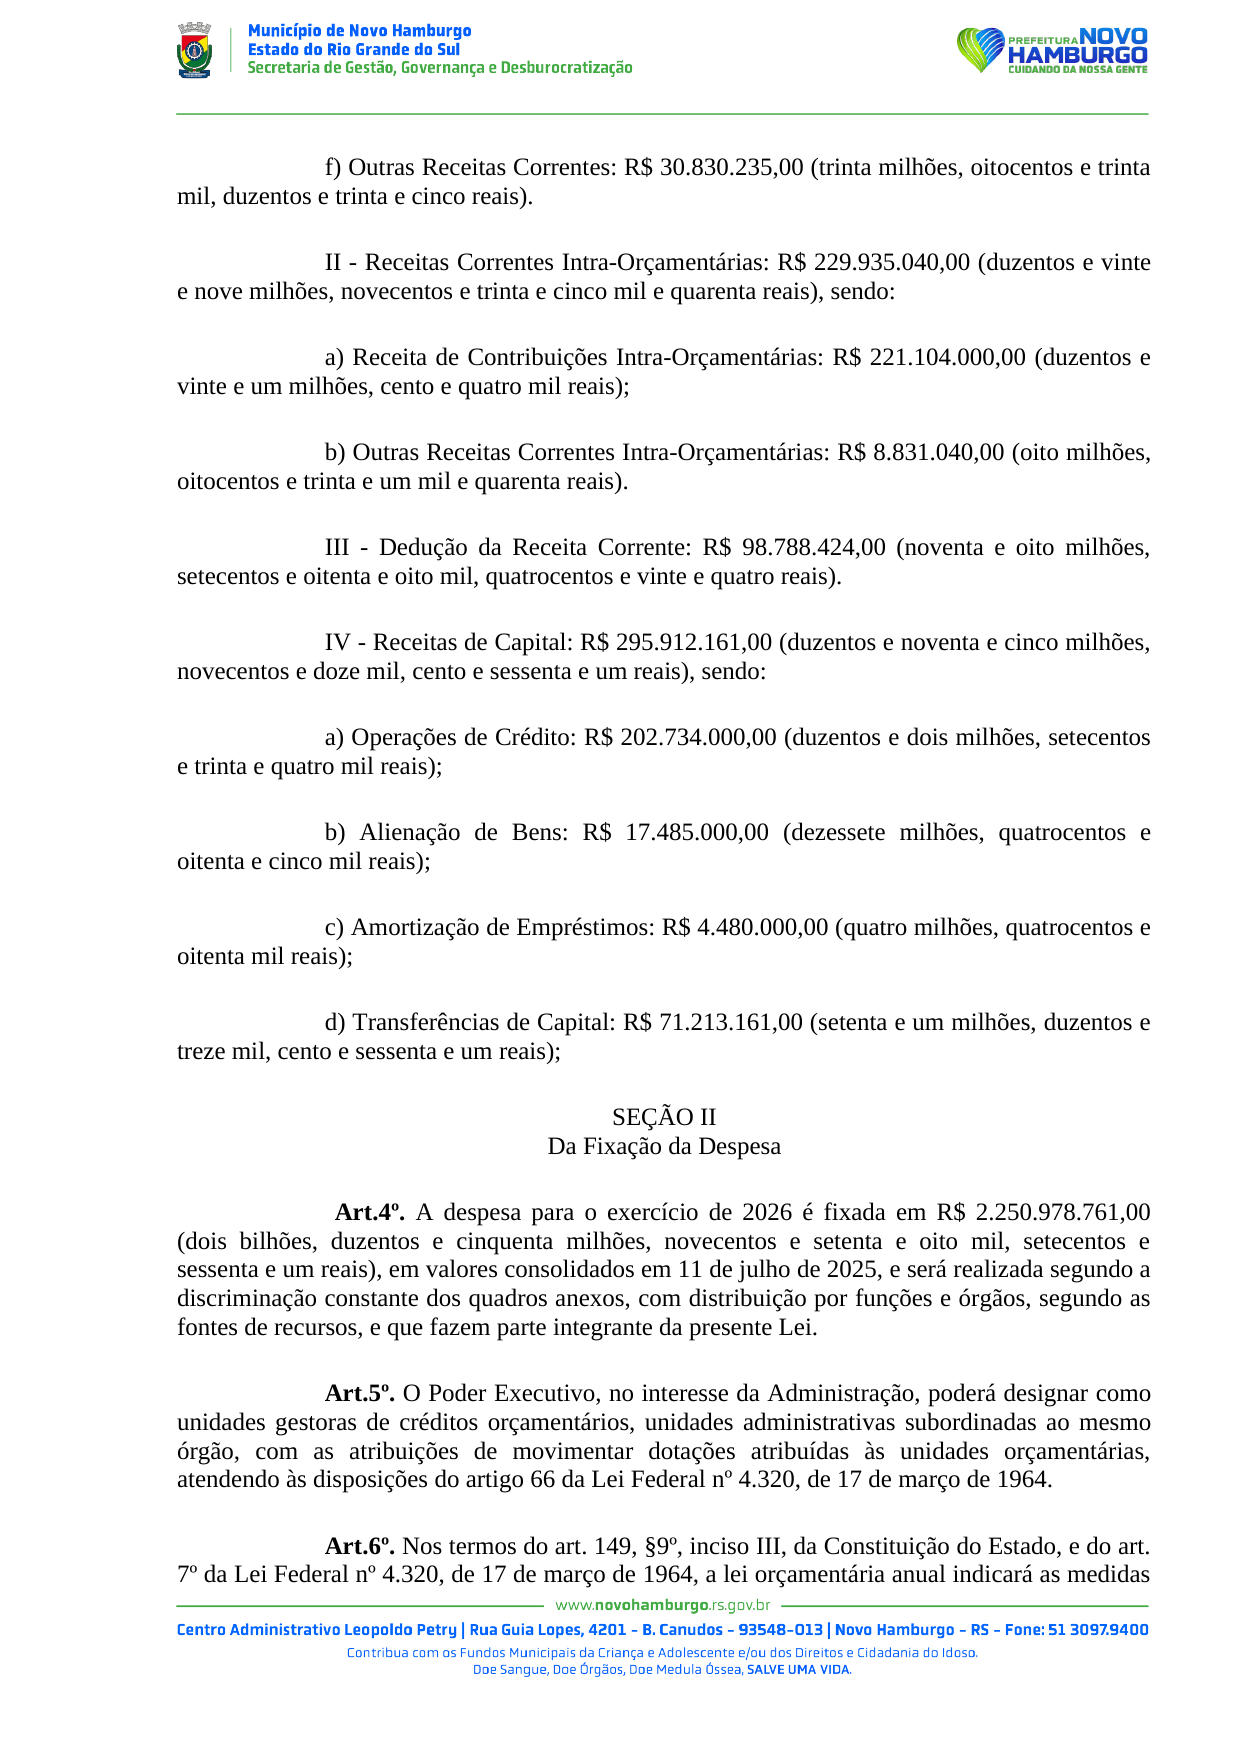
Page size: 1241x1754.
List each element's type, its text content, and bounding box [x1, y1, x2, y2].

text IV - Receitas de Capital: R$ 295.912.161,00 (duzentos e noventa e cinco milhões, novecentos e doze mil, cento e sessenta e um reais), sendo: [177, 627, 1152, 684]
picture [176, 1598, 1149, 1677]
text III - Dedução da Receita Corrente: R$ 98.788.424,00 (noventa e oito milhões, setecentos e oitenta e oito mil, quatrocentos e vinte e quatro reais). [177, 532, 1152, 589]
text Art.4º. A despesa para o exercício de 2026 é fixada em R$ 2.250.978.761,00 (dois bilhões, duzentos e cinquenta milhões, novecentos e setenta e oito mil, setecentos e sessenta e um reais), em valores consolidados em 11 de julho de 2025, e será realizada segundo a discriminação constante dos quadros anexos, com distribuição por funções e órgãos, segundo as fontes de recursos, e que fazem parte integrante da presente Lei. [177, 1197, 1152, 1341]
text Art.5º. O Poder Executivo, no interesse da Administração, poderá designar como unidades gestoras de créditos orçamentários, unidades administrativas subordinadas ao mesmo órgão, com as atribuições de movimentar dotações atribuídas às unidades orçamentárias, atendendo às disposições do artigo 66 da Lei Federal nº 4.320, de 17 de março de 1964. [177, 1378, 1152, 1493]
text SEÇÃO II Da Fixação da Despesa [177, 1102, 1152, 1159]
text b) Alienação de Bens: R$ 17.485.000,00 (dezessete milhões, quatrocentos e oitenta e cinco mil reais); [177, 817, 1152, 874]
text b) Outras Receitas Correntes Intra-Orçamentárias: R$ 8.831.040,00 (oito milhões, oitocentos e trinta e um mil e quarenta reais). [177, 437, 1152, 494]
text a) Operações de Crédito: R$ 202.734.000,00 (duzentos e dois milhões, setecentos e trinta e quatro mil reais); [177, 722, 1152, 779]
text II - Receitas Correntes Intra-Orçamentárias: R$ 229.935.040,00 (duzentos e vinte e nove milhões, novecentos e trinta e cinco mil e quarenta reais), sendo: [177, 247, 1152, 304]
text d) Transferências de Capital: R$ 71.213.161,00 (setenta e um milhões, duzentos e treze mil, cento e sessenta e um reais); [177, 1007, 1152, 1064]
text a) Receita de Contribuições Intra-Orçamentárias: R$ 221.104.000,00 (duzentos e vinte e um milhões, cento e quatro mil reais); [177, 342, 1152, 399]
picture [176, 22, 1149, 115]
text c) Amortização de Empréstimos: R$ 4.480.000,00 (quatro milhões, quatrocentos e oitenta mil reais); [177, 912, 1152, 969]
text Art.6º. Nos termos do art. 149, §9º, inciso III, da Constituição do Estado, e do art. 7º da Lei Federal nº 4.320, de 17 de março de 1964, a lei orçamentária anual indicará as medidas [177, 1531, 1152, 1588]
text f) Outras Receitas Correntes: R$ 30.830.235,00 (trinta milhões, oitocentos e trinta mil, duzentos e trinta e cinco reais). [177, 152, 1152, 209]
